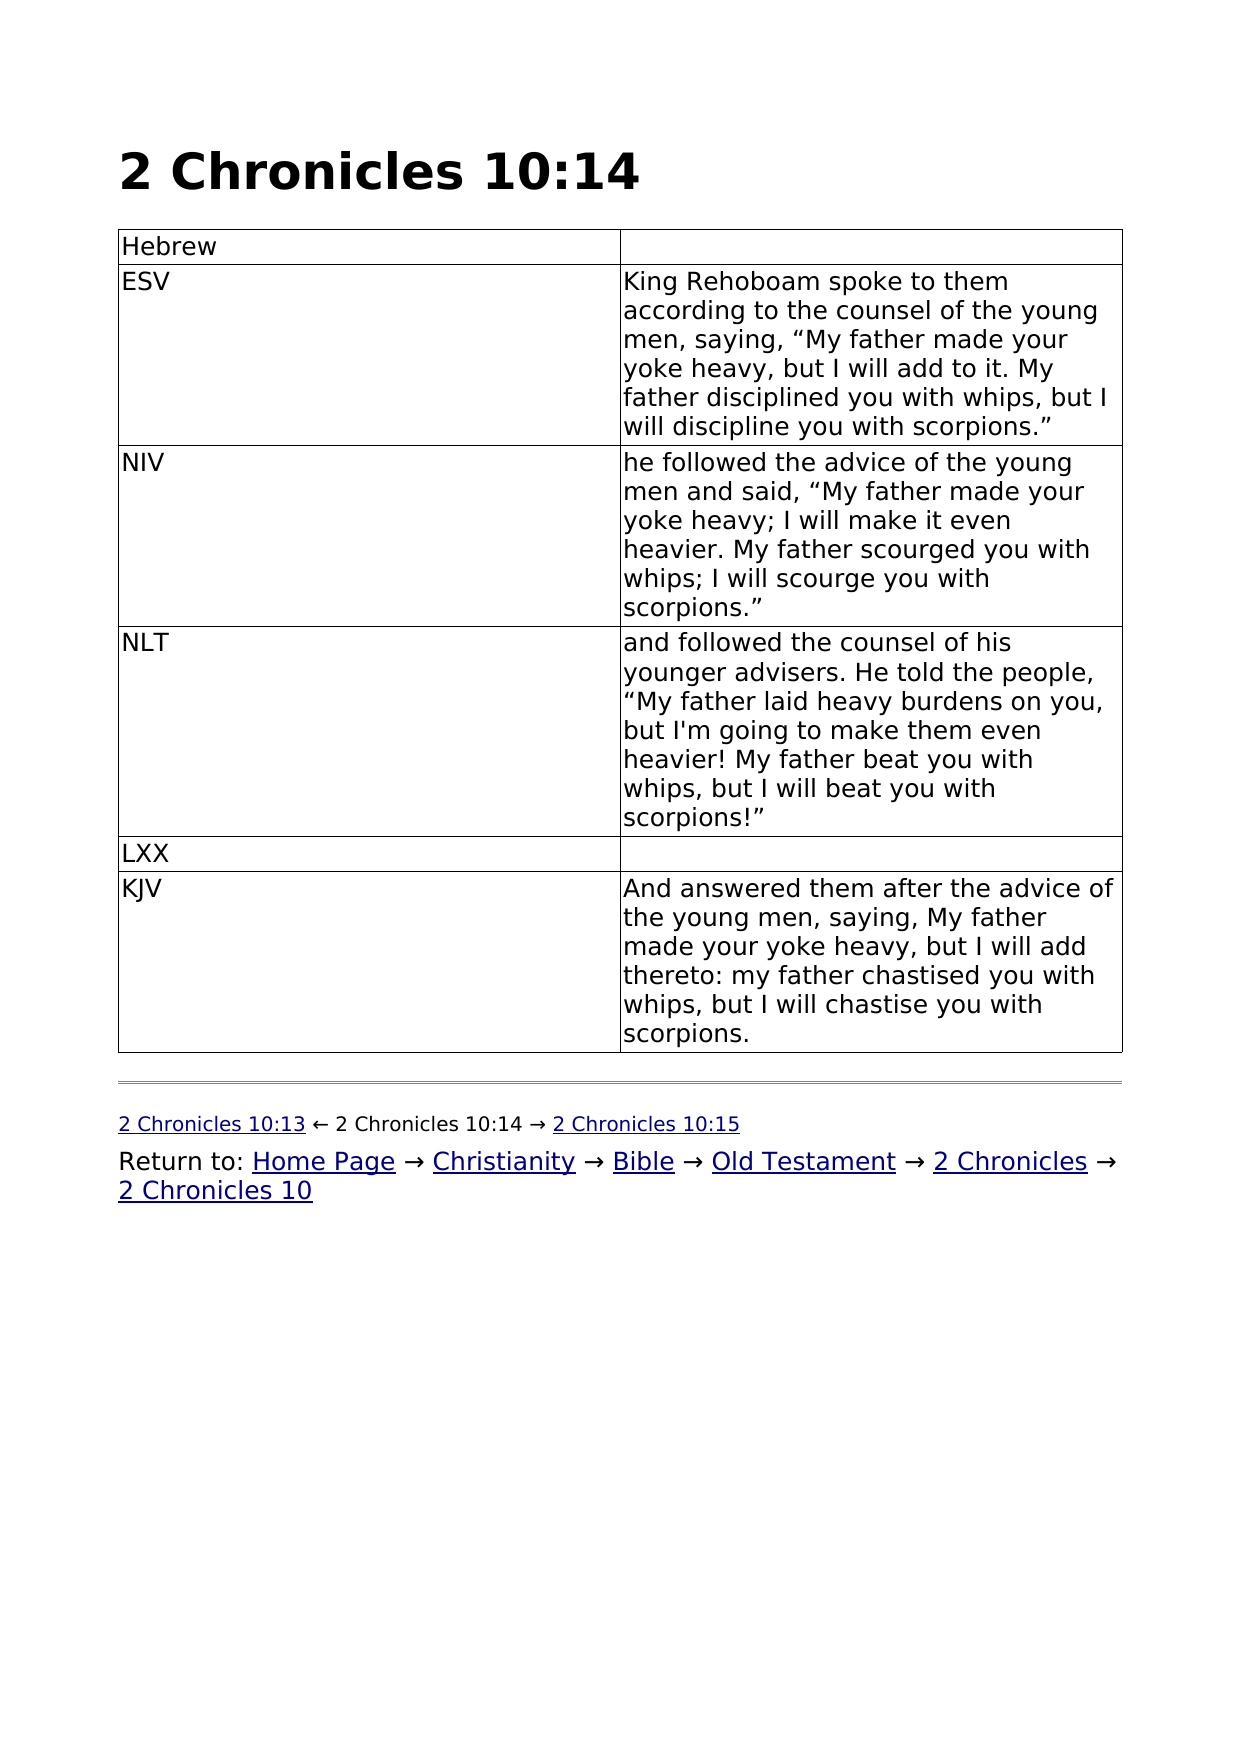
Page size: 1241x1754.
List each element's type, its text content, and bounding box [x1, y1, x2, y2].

table_cell LXX [119, 837, 620, 871]
table_cell [621, 837, 1122, 871]
table_header Hebrew [119, 230, 620, 264]
table_cell King Rehoboam spoke to them according to the counsel of the young men, saying, “My father made your yoke heavy, but I will add to it. My father disciplined you with whips, but I will discipline you with scorpions.” [621, 265, 1122, 445]
subtitle 2 Chronicles 10:14 [118, 143, 1122, 201]
table_cell And answered them after the advice of the young men, saying, My father made your yoke heavy, but I will add thereto: my father chastised you with whips, but I will chastise you with scorpions. [621, 872, 1122, 1052]
table_cell ESV [119, 265, 620, 445]
table_cell NLT [119, 627, 620, 836]
table_cell KJV [119, 872, 620, 1052]
table_cell NIV [119, 446, 620, 626]
text 2 Chronicles 10:13 ← 2 Chronicles 10:14 → 2 Chronicles 10:15 [118, 1113, 1122, 1147]
text Return to: Home Page → Christianity → Bible → Old Testament → 2 Chronicles → 2 Chronicles 10 [118, 1147, 1122, 1205]
table_cell he followed the advice of the young men and said, “My father made your yoke heavy; I will make it even heavier. My father scourged you with whips; I will scourge you with scorpions.” [621, 446, 1122, 626]
table_header [621, 230, 1122, 264]
table_cell and followed the counsel of his younger advisers. He told the people, “My father laid heavy burdens on you, but I'm going to make them even heavier! My father beat you with whips, but I will beat you with scorpions!” [621, 627, 1122, 836]
